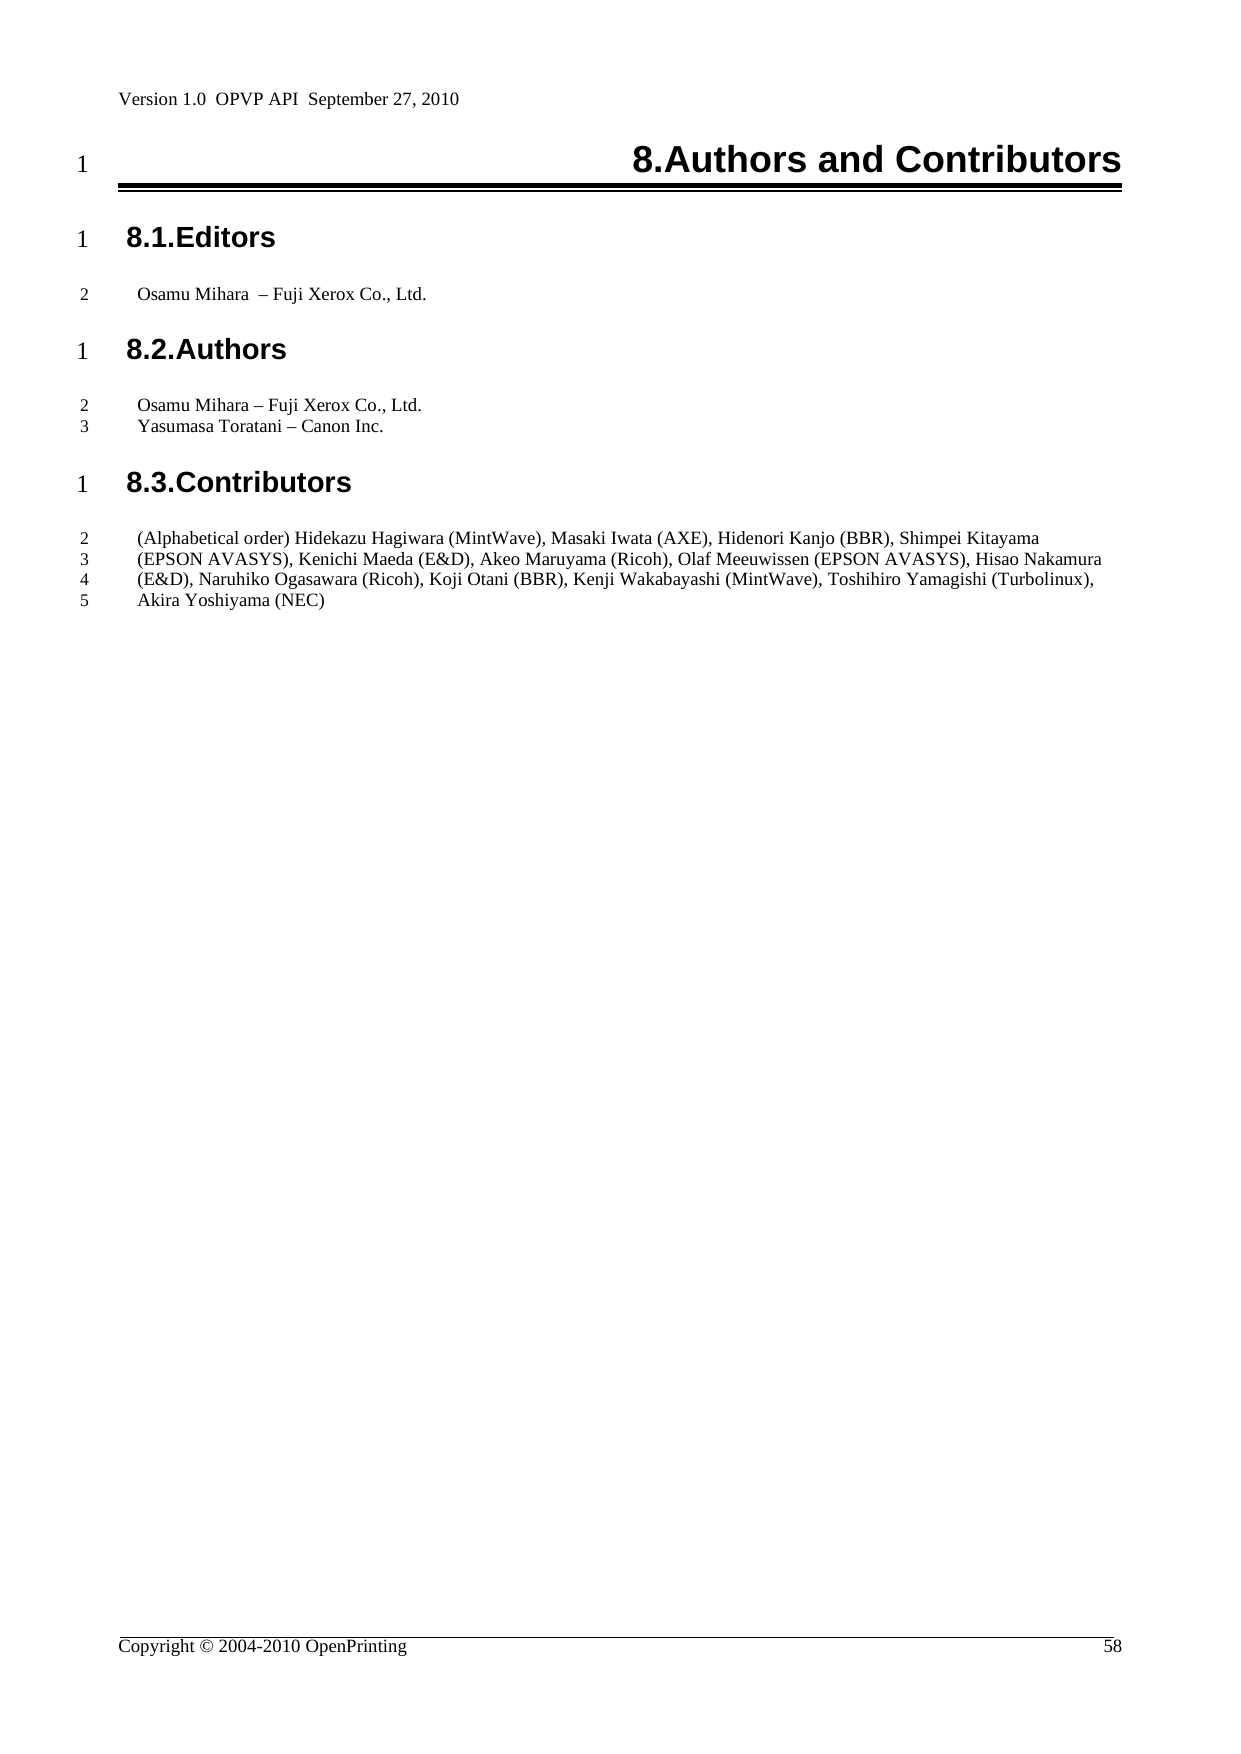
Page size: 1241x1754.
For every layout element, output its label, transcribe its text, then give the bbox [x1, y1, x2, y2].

text Osamu Mihara – Fuji Xerox Co., Ltd. [137, 283, 1103, 304]
subtitle Authors [118, 333, 1122, 366]
subtitle Authors and Contributors [118, 139, 1122, 183]
text (Alphabetical order) Hidekazu Hagiwara (MintWave), Masaki Iwata (AXE), Hidenori Kanjo (BBR), Shimpei Kitayama (EPSON AVASYS), Kenichi Maeda (E&D), Akeo Maruyama (Ricoh), Olaf Meeuwissen (EPSON AVASYS), Hisao Nakamura (E&D), Naruhiko Ogasawara (Ricoh), Koji Otani (BBR), Kenji Wakabayashi (MintWave), Toshihiro Yamagishi (Turbolinux), Akira Yoshiyama (NEC) [137, 527, 1103, 610]
text Osamu Mihara – Fuji Xerox Co., Ltd. Yasumasa Toratani – Canon Inc. [137, 395, 1103, 436]
subtitle Editors [118, 221, 1122, 254]
subtitle Contributors [118, 466, 1122, 498]
